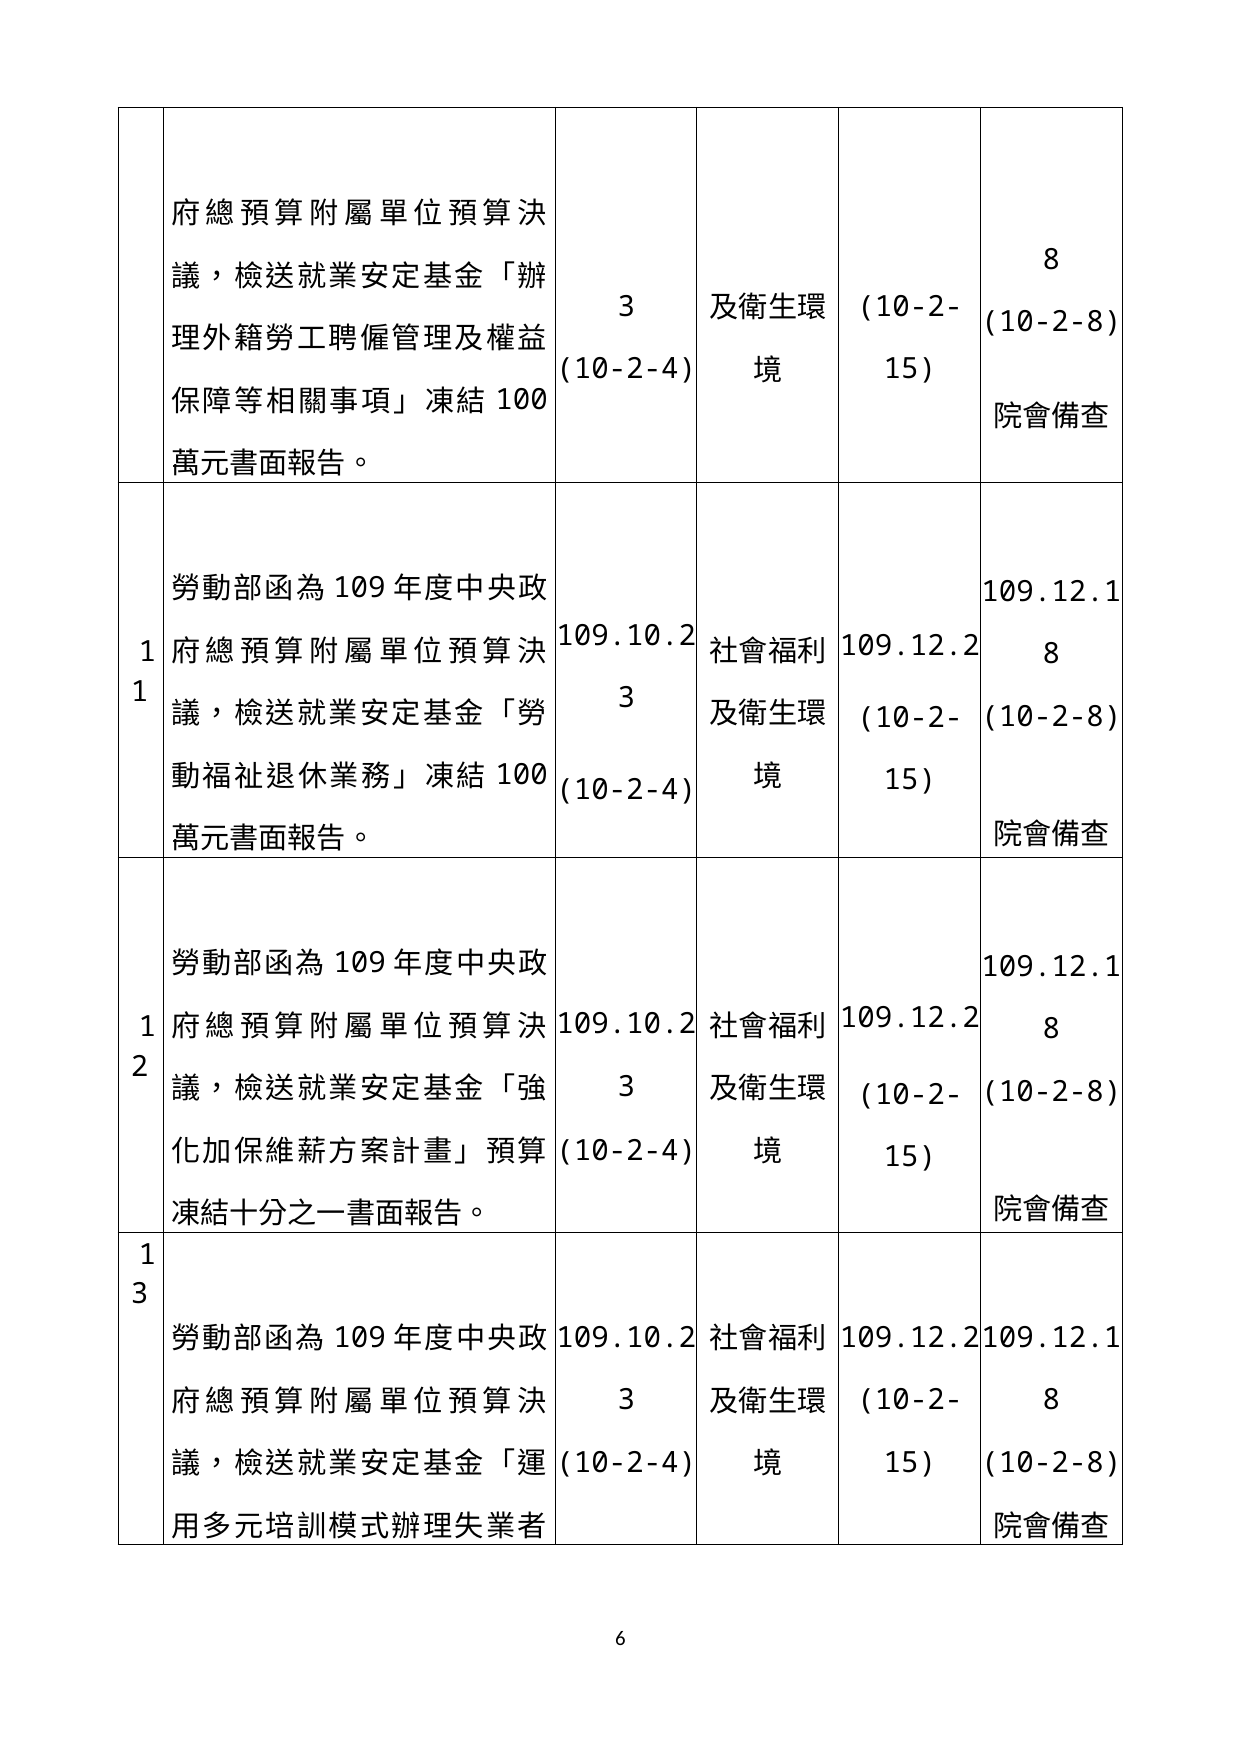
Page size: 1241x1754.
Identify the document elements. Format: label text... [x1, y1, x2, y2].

table_cell 109.12.2 (10-2-15) [839, 108, 980, 482]
table_cell 3 (10-2-4) [556, 108, 696, 482]
table_cell 府總預算附屬單位預算決議，檢送就業安定基金「辦理外籍勞工聘僱管理及權益保障等相關事項」凍結100萬元書面報告。 [164, 108, 555, 482]
table_cell 109.12.18 (10-2-8) 院會備查 [981, 483, 1122, 857]
table_cell [119, 1233, 163, 1544]
table_cell 社會福利及衛生環境 [697, 1233, 838, 1544]
table_cell 109.12.2 (10-2-15) [839, 483, 980, 857]
table_cell 勞動部函為109年度中央政府總預算附屬單位預算決議，檢送就業安定基金「強化加保維薪方案計畫」預算凍結十分之一書面報告。 [164, 858, 555, 1232]
table_cell 109.10.23 (10-2-4) [556, 483, 696, 857]
table_cell 社會福利及衛生環境 [697, 483, 838, 857]
table_cell [119, 483, 163, 857]
table_cell [119, 108, 163, 482]
table_cell 勞動部函為109年度中央政府總預算附屬單位預算決議，檢送就業安定基金「勞動福祉退休業務」凍結100 萬元書面報告。 [164, 483, 555, 857]
table_cell 社會福利及衛生環境 [697, 858, 838, 1232]
table_cell 109.10.23 (10-2-4) [556, 858, 696, 1232]
table_cell 109.10.23 (10-2-4) [556, 1233, 696, 1544]
table_cell 109.12.2 (10-2-15) [839, 1233, 980, 1544]
table_cell 109.12.18 (10-2-8) 院會備查 [981, 1233, 1122, 1544]
table_cell [119, 858, 163, 1232]
table_cell 勞動部函為109年度中央政府總預算附屬單位預算決議，檢送就業安定基金「運用多元培訓模式辦理失業者 [164, 1233, 555, 1544]
table_cell 109.12.2 (10-2-15) [839, 858, 980, 1232]
table_cell 109.12.18 (10-2-8) 院會備查 [981, 108, 1122, 482]
table_cell 109.12.18 (10-2-8) 院會備查 [981, 858, 1122, 1232]
table_cell 及衛生環境 [697, 108, 838, 482]
